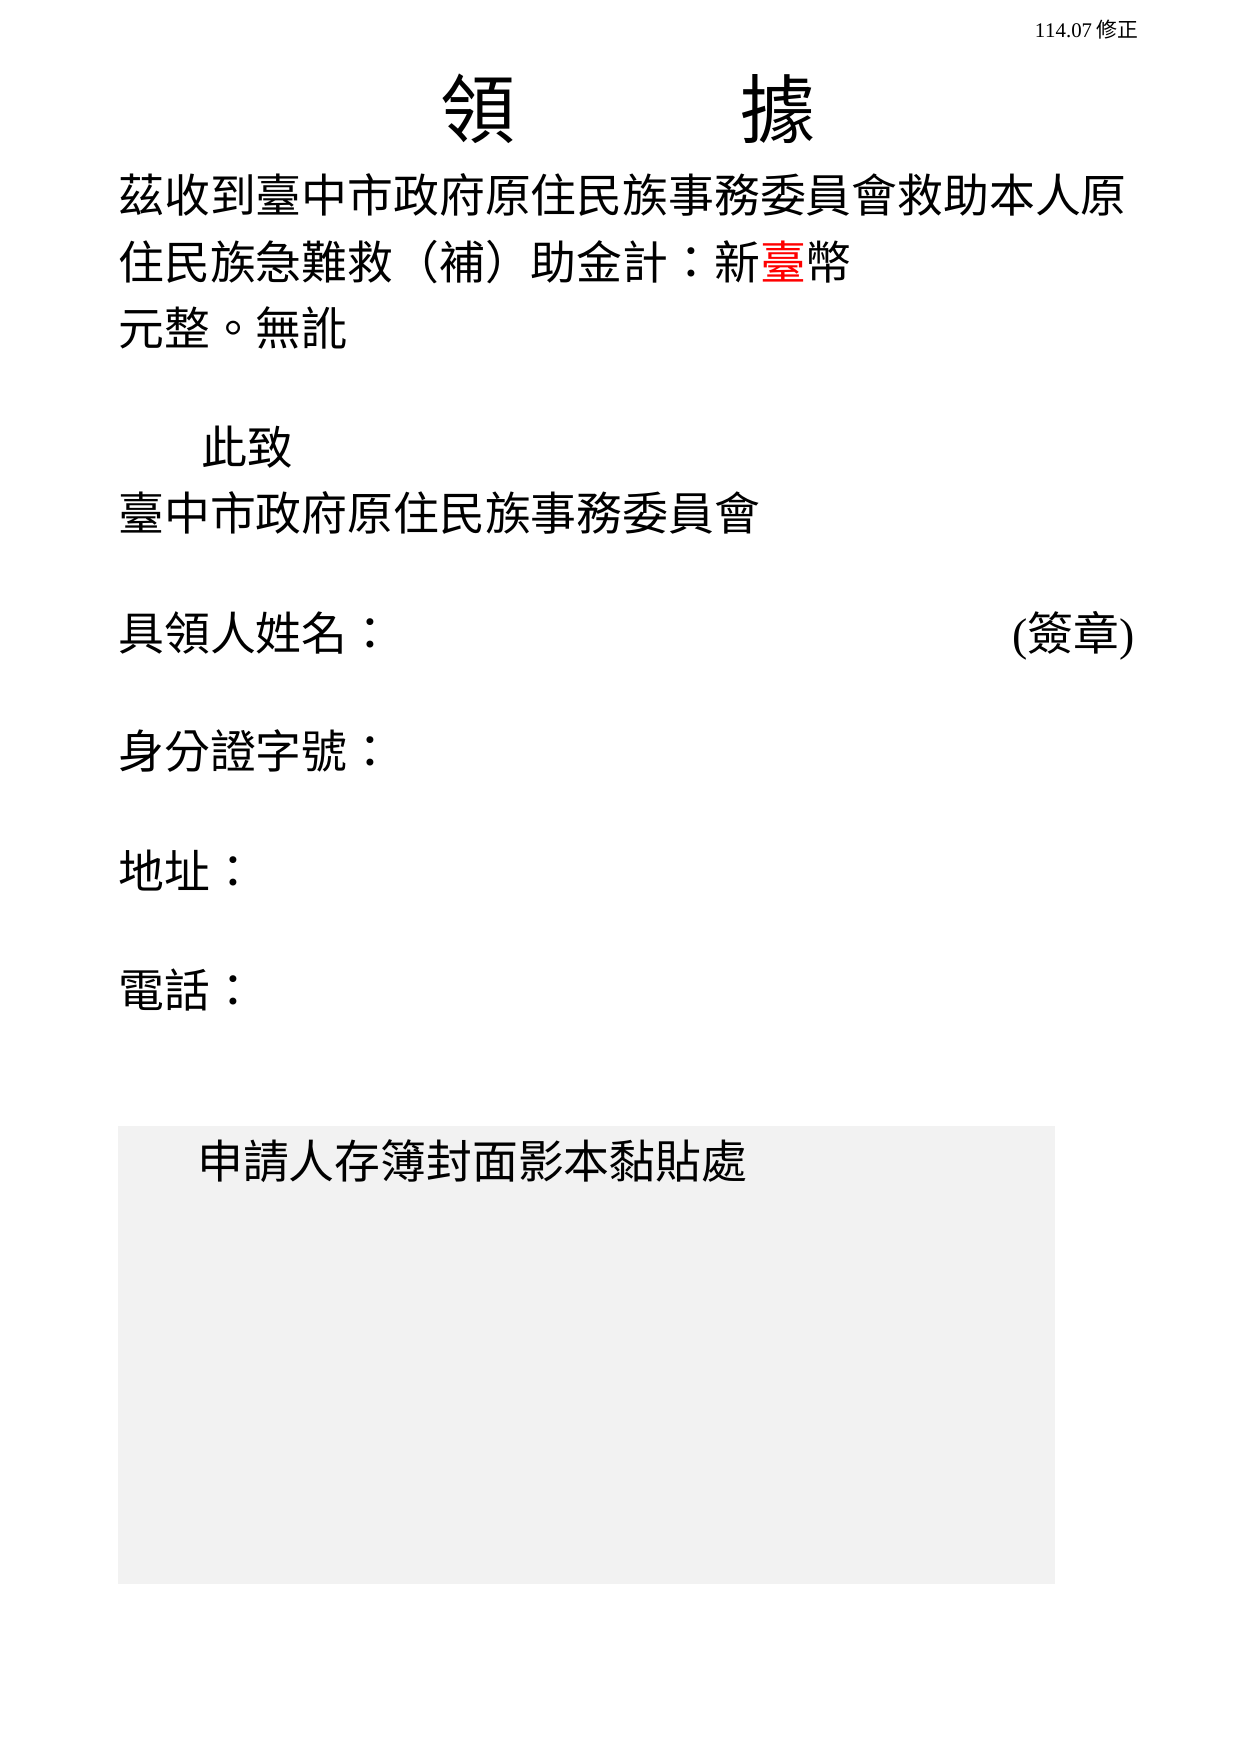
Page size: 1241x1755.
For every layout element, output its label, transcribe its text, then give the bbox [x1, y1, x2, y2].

table_header 申請人存簿封面影本黏貼處 [118, 1126, 1055, 1584]
text 茲收到臺中市政府原住民族事務委員會救助本人原住民族急難救（補）助金計：新臺幣 元整。無訛 [118, 159, 1137, 359]
text 電話： [118, 954, 1137, 1020]
text 身分證字號： [118, 716, 1137, 782]
text 臺中市政府原住民族事務委員會 [118, 478, 1137, 544]
text 此致 [118, 411, 1137, 478]
text 領 據 [118, 51, 1137, 159]
text 具領人姓名： (簽章) [118, 597, 1137, 663]
text 地址： [118, 835, 1137, 901]
